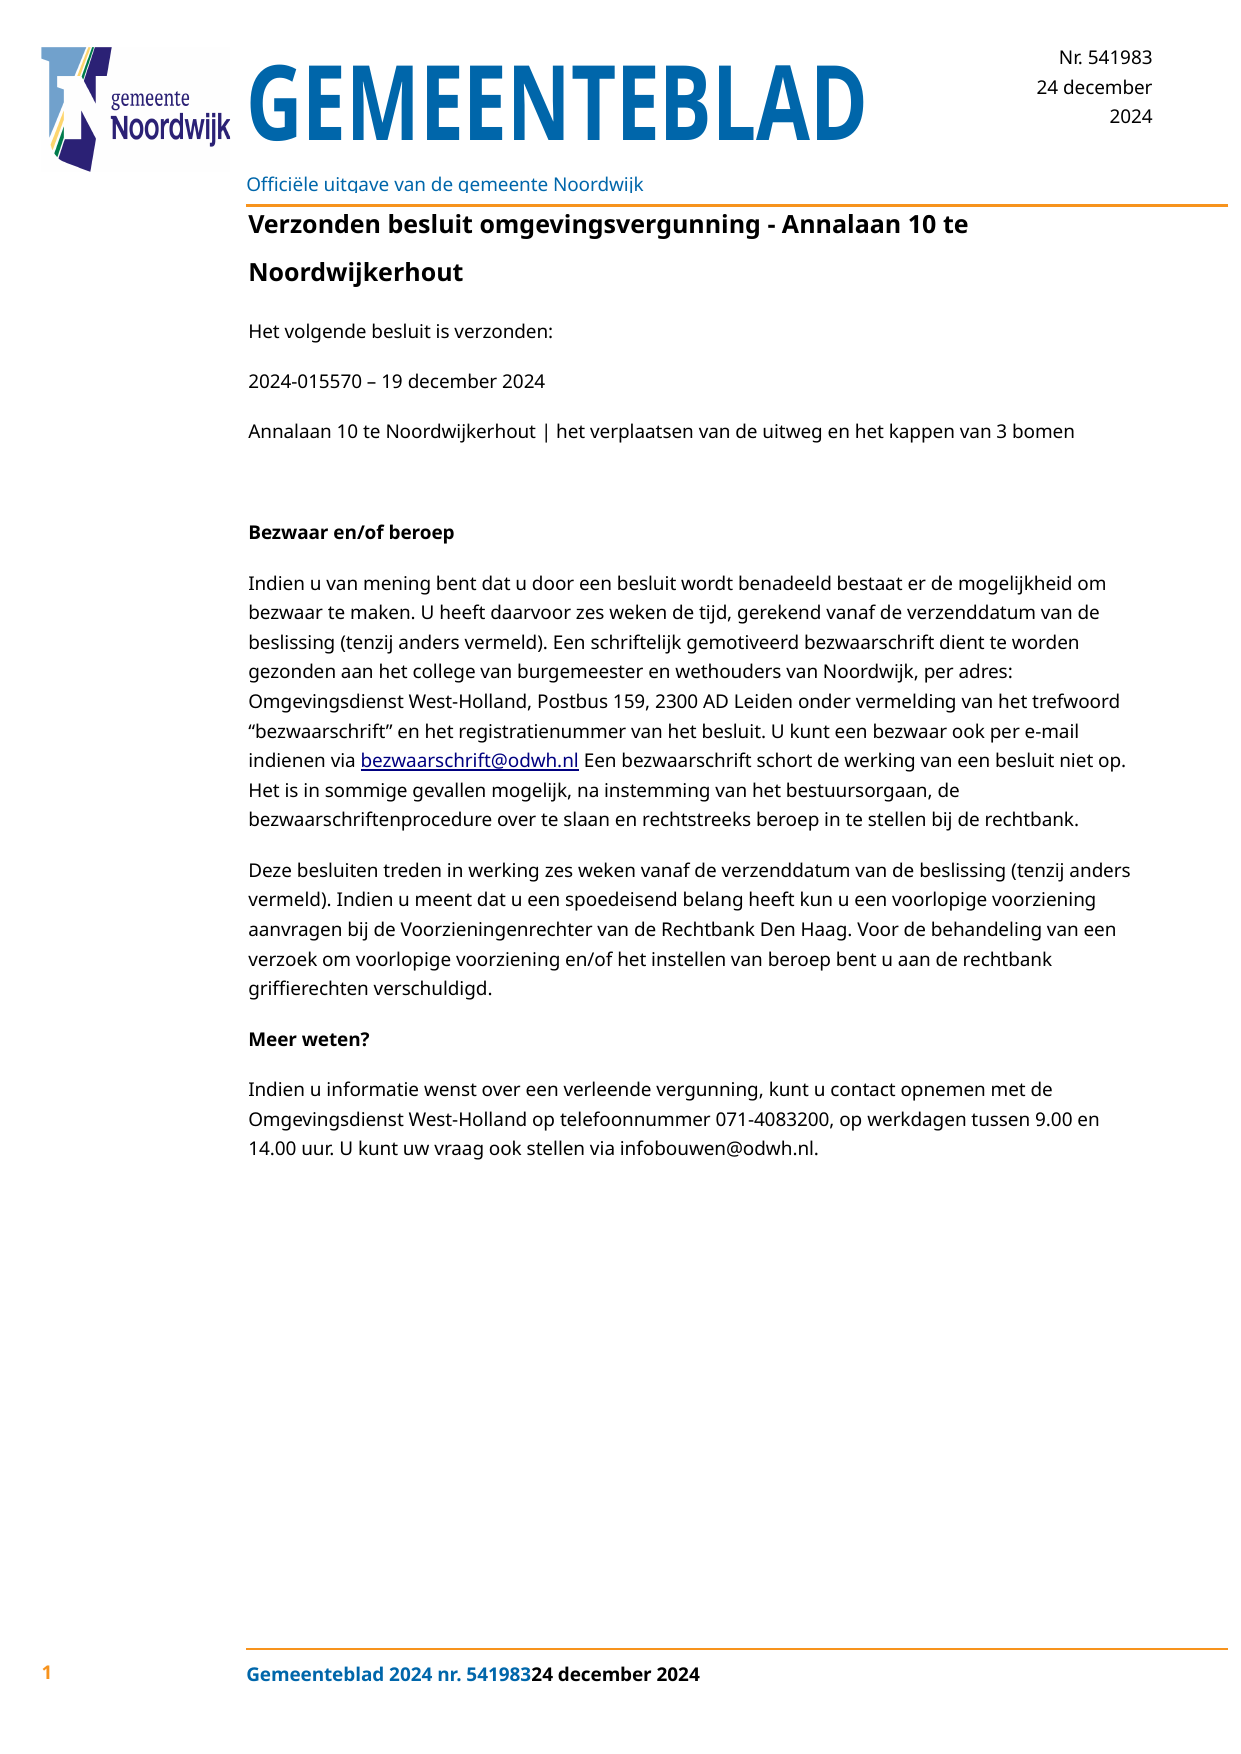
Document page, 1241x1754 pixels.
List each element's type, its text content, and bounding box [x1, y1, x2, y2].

text Indien u informatie wenst over een verleende vergunning, kunt u contact opnemen met de Omgevingsdienst West-Holland op telefoonnummer 071-4083200, op werkdagen tussen 9.00 en 14.00 uur. U kunt uw vraag ook stellen via infobouwen@odwh.nl. [248, 1076, 1152, 1161]
text Annalaan 10 te Noordwijkerhout | het verplaatsen van de uitweg en het kappen van 3 bomen [248, 419, 1152, 444]
text Meer weten? [248, 1026, 1152, 1052]
text Deze besluiten treden in werking zes weken vanaf de verzenddatum van de beslissing (tenzij anders vermeld). Indien u meent dat u een spoedeisend belang heeft kun u een voorlopige voorziening aanvragen bij de Voorzieningenrechter van de Rechtbank Den Haag. Voor de behandeling van een verzoek om voorlopige voorziening en/of het instellen van beroep bent u aan de rechtbank griffierechten verschuldigd. [248, 857, 1152, 1001]
picture [41, 47, 231, 172]
text Het volgende besluit is verzonden: [248, 318, 1152, 344]
text Indien u van mening bent dat u door een besluit wordt benadeeld bestaat er de mogelijkheid om bezwaar te maken. U heeft daarvoor zes weken de tijd, gerekend vanaf de verzenddatum van de beslissing (tenzij anders vermeld). Een schriftelijk gemotiveerd bezwaarschrift dient te worden gezonden aan het college van burgemeester en wethouders van Noordwijk, per adres: Omgevingsdienst West-Holland, Postbus 159, 2300 AD Leiden onder vermelding van het trefwoord “bezwaarschrift” en het registratienummer van het besluit. U kunt een bezwaar ook per e-mail indienen via bezwaarschrift@odwh.nl Een bezwaarschrift schort de werking van een besluit niet op. Het is in sommige gevallen mogelijk, na instemming van het bestuursorgaan, de bezwaarschriftenprocedure over te slaan en rechtstreeks beroep in te stellen bij de rechtbank. [248, 570, 1152, 832]
text 2024-015570 – 19 december 2024 [248, 368, 1152, 394]
text Verzonden besluit omgevingsvergunning - Annalaan 10 te Noordwijkerhout [248, 207, 1152, 288]
text Bezwaar en/of beroep [248, 519, 1152, 545]
